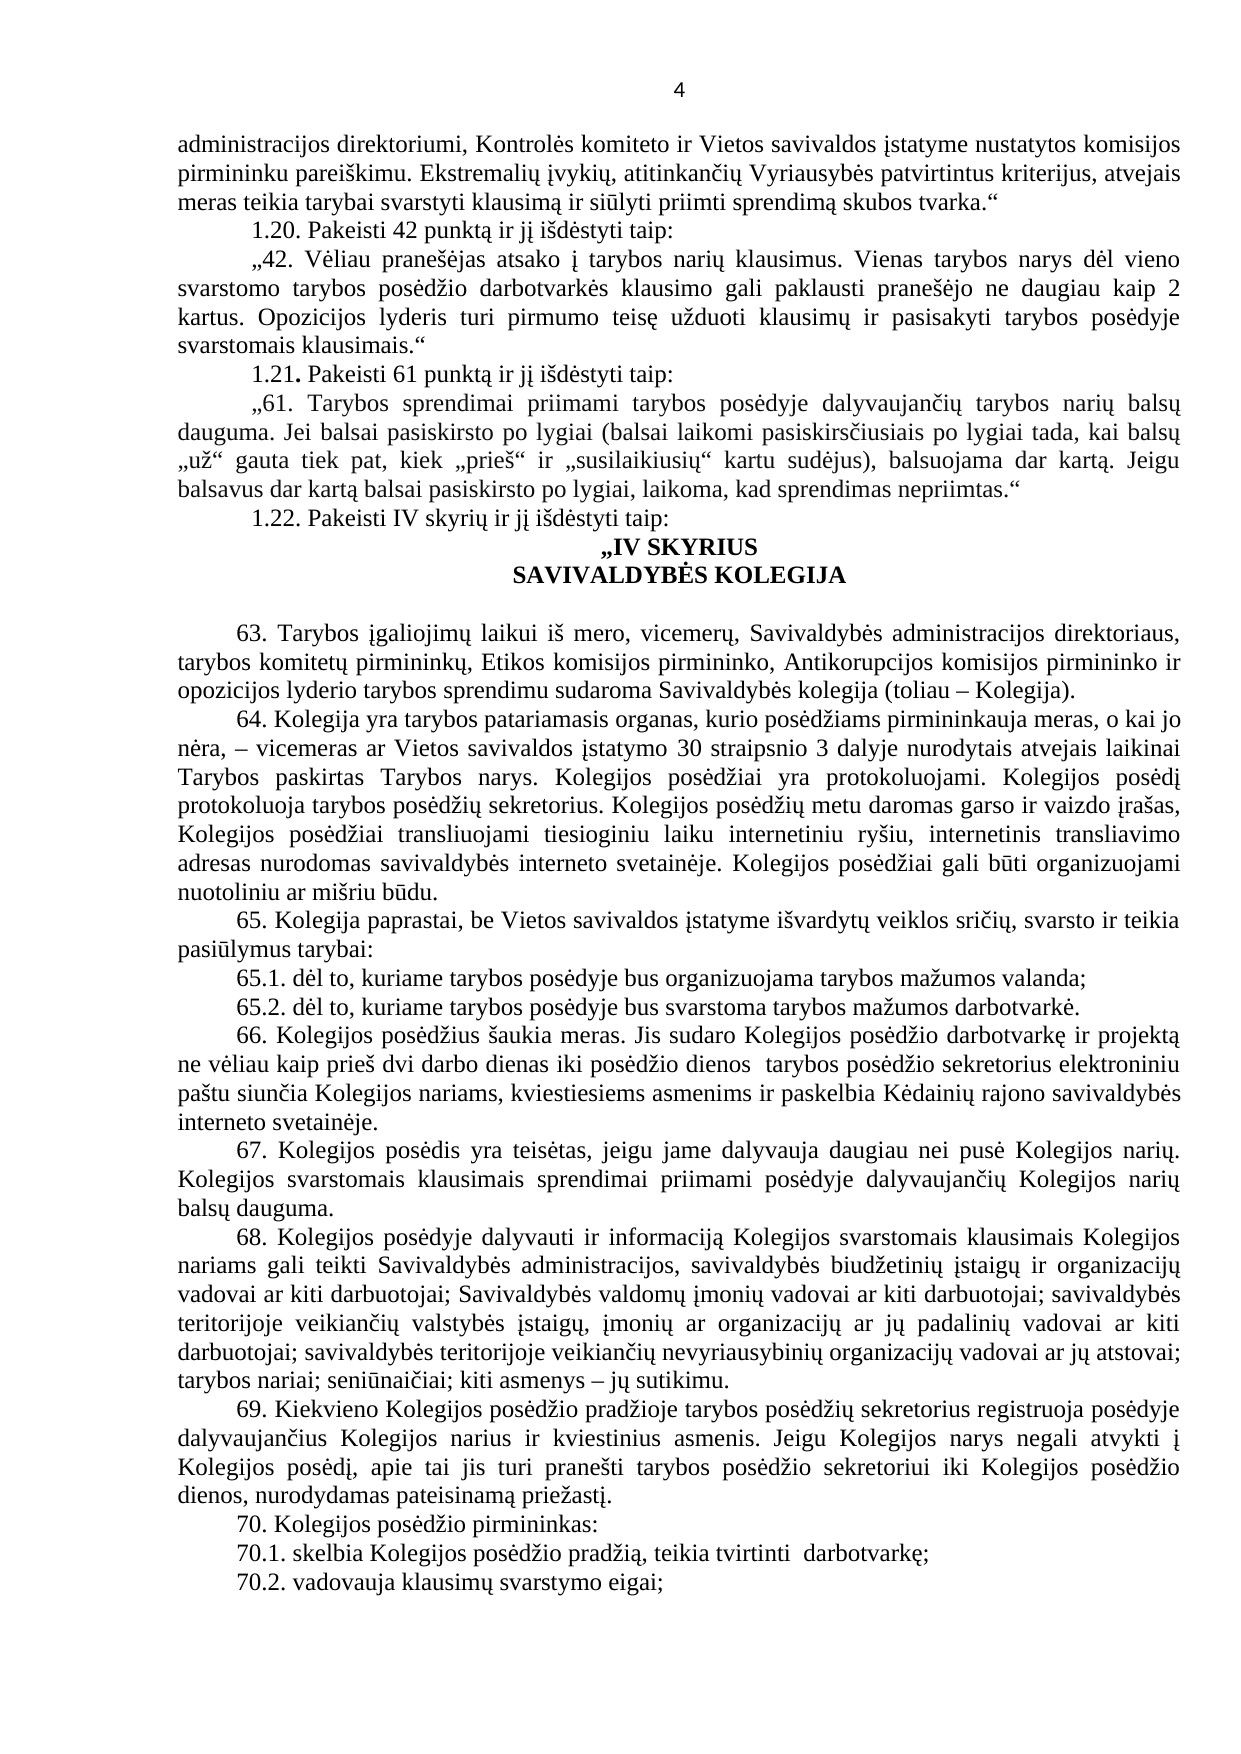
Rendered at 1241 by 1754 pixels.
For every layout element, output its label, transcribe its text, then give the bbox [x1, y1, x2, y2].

text 63. Tarybos įgaliojimų laikui iš mero, vicemerų, Savivaldybės administracijos direktoriaus, tarybos komitetų pirmininkų, Etikos komisijos pirmininko, Antikorupcijos komisijos pirmininko ir opozicijos lyderio tarybos sprendimu sudaroma Savivaldybės kolegija (toliau – Kolegija). [177, 618, 1181, 704]
text 66. Kolegijos posėdžius šaukia meras. Jis sudaro Kolegijos posėdžio darbotvarkę ir projektą ne vėliau kaip prieš dvi darbo dienas iki posėdžio dienos tarybos posėdžio sekretorius elektroniniu paštu siunčia Kolegijos nariams, kviestiesiems asmenims ir paskelbia Kėdainių rajono savivaldybės interneto svetainėje. [177, 1021, 1181, 1136]
text 70.1. skelbia Kolegijos posėdžio pradžią, teikia tvirtinti darbotvarkę; [177, 1538, 1181, 1567]
text 1.21. Pakeisti 61 punktą ir jį išdėstyti taip: [177, 359, 1181, 388]
text 67. Kolegijos posėdis yra teisėtas, jeigu jame dalyvauja daugiau nei pusė Kolegijos narių. Kolegijos svarstomais klausimais sprendimai priimami posėdyje dalyvaujančių Kolegijos narių balsų dauguma. [177, 1136, 1181, 1222]
text 65.2. dėl to, kuriame tarybos posėdyje bus svarstoma tarybos mažumos darbotvarkė. [177, 992, 1181, 1021]
text 1.22. Pakeisti IV skyrių ir jį išdėstyti taip: [177, 503, 1181, 532]
text SAVIVALDYBĖS KOLEGIJA [177, 561, 1181, 589]
text 64. Kolegija yra tarybos patariamasis organas, kurio posėdžiams pirmininkauja meras, o kai jo nėra, – vicemeras ar Vietos savivaldos įstatymo 30 straipsnio 3 dalyje nurodytais atvejais laikinai Tarybos paskirtas Tarybos narys. Kolegijos posėdžiai yra protokoluojami. Kolegijos posėdį protokoluoja tarybos posėdžių sekretorius. Kolegijos posėdžių metu daromas garso ir vaizdo įrašas, Kolegijos posėdžiai transliuojami tiesioginiu laiku internetiniu ryšiu, internetinis transliavimo adresas nurodomas savivaldybės interneto svetainėje. Kolegijos posėdžiai gali būti organizuojami nuotoliniu ar mišriu būdu. [177, 704, 1181, 906]
text 69. Kiekvieno Kolegijos posėdžio pradžioje tarybos posėdžių sekretorius registruoja posėdyje dalyvaujančius Kolegijos narius ir kviestinius asmenis. Jeigu Kolegijos narys negali atvykti į Kolegijos posėdį, apie tai jis turi pranešti tarybos posėdžio sekretoriui iki Kolegijos posėdžio dienos, nurodydamas pateisinamą priežastį. [177, 1394, 1181, 1509]
text administracijos direktoriumi, Kontrolės komiteto ir Vietos savivaldos įstatyme nustatytos komisijos pirmininku pareiškimu. Ekstremalių įvykių, atitinkančių Vyriausybės patvirtintus kriterijus, atvejais meras teikia tarybai svarstyti klausimą ir siūlyti priimti sprendimą skubos tvarka.“ [177, 129, 1181, 216]
text „61. Tarybos sprendimai priimami tarybos posėdyje dalyvaujančių tarybos narių balsų dauguma. Jei balsai pasiskirsto po lygiai (balsai laikomi pasiskirsčiusiais po lygiai tada, kai balsų „už“ gauta tiek pat, kiek „prieš“ ir „susilaikiusių“ kartu sudėjus), balsuojama dar kartą. Jeigu balsavus dar kartą balsai pasiskirsto po lygiai, laikoma, kad sprendimas nepriimtas.“ [177, 388, 1181, 503]
text 65. Kolegija paprastai, be Vietos savivaldos įstatyme išvardytų veiklos sričių, svarsto ir teikia pasiūlymus tarybai: [177, 906, 1181, 963]
text 1.20. Pakeisti 42 punktą ir jį išdėstyti taip: [177, 216, 1181, 244]
text 70.2. vadovauja klausimų svarstymo eigai; [177, 1567, 1181, 1596]
text 70. Kolegijos posėdžio pirmininkas: [177, 1509, 1181, 1538]
text „IV SKYRIUS [177, 532, 1181, 561]
text 68. Kolegijos posėdyje dalyvauti ir informaciją Kolegijos svarstomais klausimais Kolegijos nariams gali teikti Savivaldybės administracijos, savivaldybės biudžetinių įstaigų ir organizacijų vadovai ar kiti darbuotojai; Savivaldybės valdomų įmonių vadovai ar kiti darbuotojai; savivaldybės teritorijoje veikiančių valstybės įstaigų, įmonių ar organizacijų ar jų padalinių vadovai ar kiti darbuotojai; savivaldybės teritorijoje veikiančių nevyriausybinių organizacijų vadovai ar jų atstovai; tarybos nariai; seniūnaičiai; kiti asmenys – jų sutikimu. [177, 1222, 1181, 1394]
text „42. Vėliau pranešėjas atsako į tarybos narių klausimus. Vienas tarybos narys dėl vieno svarstomo tarybos posėdžio darbotvarkės klausimo gali paklausti pranešėjo ne daugiau kaip 2 kartus. Opozicijos lyderis turi pirmumo teisę užduoti klausimų ir pasisakyti tarybos posėdyje svarstomais klausimais.“ [177, 244, 1181, 359]
text 65.1. dėl to, kuriame tarybos posėdyje bus organizuojama tarybos mažumos valanda; [177, 963, 1181, 992]
